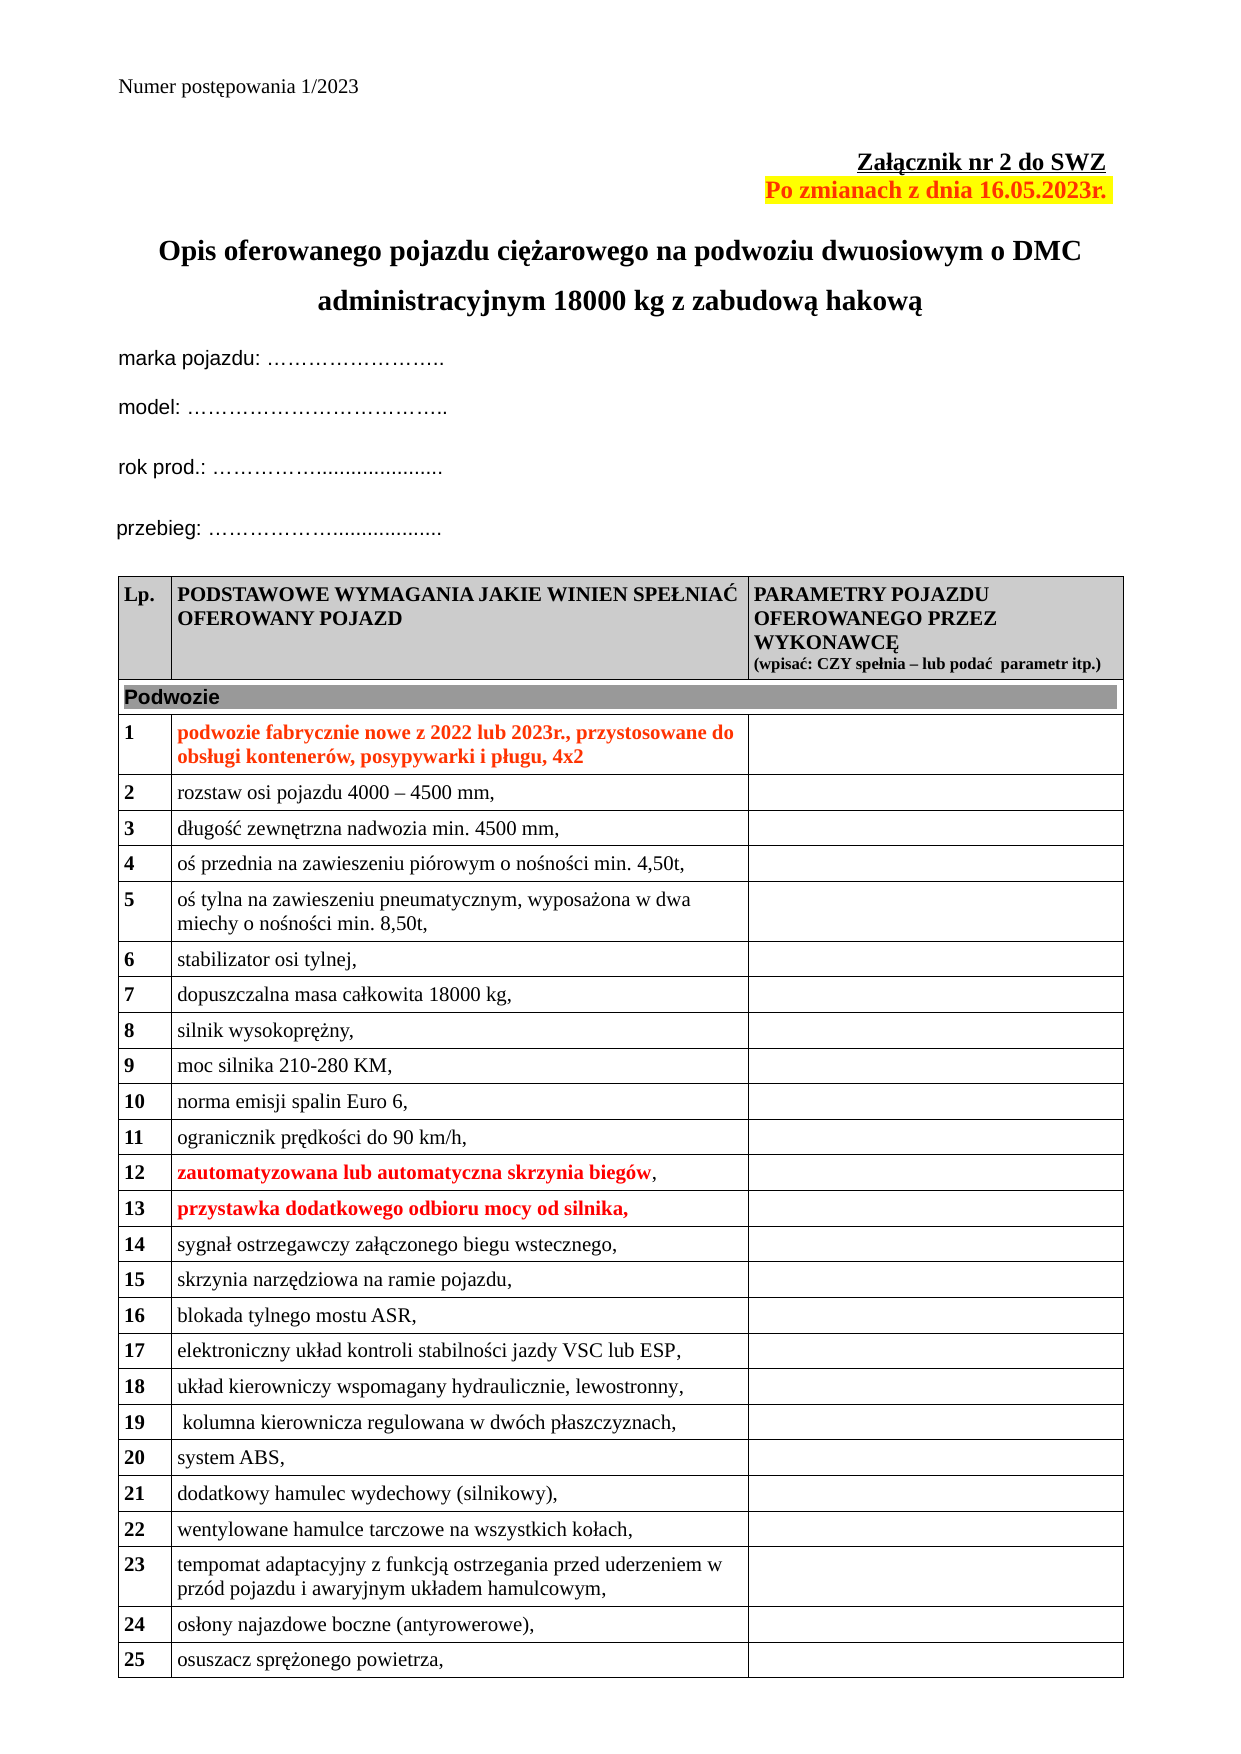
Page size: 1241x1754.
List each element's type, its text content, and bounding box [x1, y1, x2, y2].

table_cell [749, 942, 1123, 976]
table_cell wentylowane hamulce tarczowe na wszystkich kołach, [172, 1512, 748, 1546]
table_cell [749, 882, 1123, 941]
table_cell 25 [119, 1643, 171, 1677]
table_cell blokada tylnego mostu ASR, [172, 1298, 748, 1332]
table_cell norma emisji spalin Euro 6, [172, 1084, 748, 1119]
table_cell 20 [119, 1440, 171, 1475]
table_cell elektroniczny układ kontroli stabilności jazdy VSC lub ESP, [172, 1334, 748, 1368]
table_cell rozstaw osi pojazdu 4000 – 4500 mm, [172, 775, 748, 810]
text przebieg: ………………................... [116, 516, 1122, 539]
table_cell tempomat adaptacyjny z funkcją ostrzegania przed uderzeniem w przód pojazdu i awaryjnym układem hamulcowym, [172, 1547, 748, 1606]
table_cell system ABS, [172, 1440, 748, 1475]
table_cell [749, 977, 1123, 1012]
table_cell 16 [119, 1298, 171, 1332]
table_cell zautomatyzowana lub automatyczna skrzynia biegów, [172, 1155, 748, 1190]
table_cell [749, 1405, 1123, 1439]
table_cell 17 [119, 1334, 171, 1368]
table_cell 4 [119, 846, 171, 881]
text Załącznik nr 2 do SWZ [118, 147, 1122, 176]
table_cell 22 [119, 1512, 171, 1546]
table_cell [749, 1298, 1123, 1332]
table_cell [749, 1547, 1123, 1606]
table_cell [749, 1607, 1123, 1642]
table_cell 5 [119, 882, 171, 941]
table_cell 7 [119, 977, 171, 1012]
table_cell oś przednia na zawieszeniu piórowym o nośności min. 4,50t, [172, 846, 748, 881]
table_cell Podwozie [119, 680, 1123, 714]
table_cell [749, 1191, 1123, 1226]
table_cell skrzynia narzędziowa na ramie pojazdu, [172, 1262, 748, 1297]
table_cell silnik wysokoprężny, [172, 1013, 748, 1047]
table_header Lp. [119, 577, 171, 679]
table_cell kolumna kierownicza regulowana w dwóch płaszczyznach, [172, 1405, 748, 1439]
table_cell ogranicznik prędkości do 90 km/h, [172, 1120, 748, 1154]
table_cell osłony najazdowe boczne (antyrowerowe), [172, 1607, 748, 1642]
table_cell 23 [119, 1547, 171, 1606]
table_cell [749, 1155, 1123, 1190]
table_cell [749, 1334, 1123, 1368]
table_cell sygnał ostrzegawczy załączonego biegu wstecznego, [172, 1227, 748, 1261]
table_cell moc silnika 210-280 KM, [172, 1049, 748, 1083]
table_cell [749, 1643, 1123, 1677]
table_cell osuszacz sprężonego powietrza, [172, 1643, 748, 1677]
table_cell [749, 1476, 1123, 1511]
table_cell [749, 1049, 1123, 1083]
table_cell [749, 775, 1123, 810]
table_cell [749, 1440, 1123, 1475]
table_cell 15 [119, 1262, 171, 1297]
table_cell [749, 1512, 1123, 1546]
table_cell przystawka dodatkowego odbioru mocy od silnika, [172, 1191, 748, 1226]
table_cell 12 [119, 1155, 171, 1190]
table_cell 2 [119, 775, 171, 810]
table_cell stabilizator osi tylnej, [172, 942, 748, 976]
table_cell 3 [119, 811, 171, 845]
table_cell 14 [119, 1227, 171, 1261]
table_cell 10 [119, 1084, 171, 1119]
table_cell 18 [119, 1369, 171, 1404]
table_cell 9 [119, 1049, 171, 1083]
table_cell 6 [119, 942, 171, 976]
table_cell 1 [119, 715, 171, 774]
text model: ……………………………….. [118, 395, 1122, 419]
table_cell [749, 1369, 1123, 1404]
table_cell 11 [119, 1120, 171, 1154]
table_cell [749, 811, 1123, 845]
table_cell [749, 846, 1123, 881]
table_cell 24 [119, 1607, 171, 1642]
table_cell długość zewnętrzna nadwozia min. 4500 mm, [172, 811, 748, 845]
table_cell dopuszczalna masa całkowita 18000 kg, [172, 977, 748, 1012]
text rok prod.: ……………...................... [118, 455, 1122, 479]
table_cell [749, 715, 1123, 774]
table_cell podwozie fabrycznie nowe z 2022 lub 2023r., przystosowane do obsługi kontenerów, posypywarki i pługu, 4x2 [172, 715, 748, 774]
table_cell [749, 1227, 1123, 1261]
text Po zmianach z dnia 16.05.2023r. [118, 176, 1122, 233]
table_cell układ kierowniczy wspomagany hydraulicznie, lewostronny, [172, 1369, 748, 1404]
table_cell oś tylna na zawieszeniu pneumatycznym, wyposażona w dwa miechy o nośności min. 8,50t, [172, 882, 748, 941]
table_cell dodatkowy hamulec wydechowy (silnikowy), [172, 1476, 748, 1511]
table_cell [749, 1120, 1123, 1154]
table_cell 8 [119, 1013, 171, 1047]
table_cell [749, 1262, 1123, 1297]
text Opis oferowanego pojazdu ciężarowego na podwoziu dwuosiowym o DMC administracyjnym 18000 kg z zabudową hakową [118, 233, 1122, 317]
table_header PODSTAWOWE WYMAGANIA JAKIE WINIEN SPEŁNIAĆ OFEROWANY POJAZD [172, 577, 748, 679]
table_cell 13 [119, 1191, 171, 1226]
text marka pojazdu: …………………….. [118, 346, 1122, 370]
table_cell 21 [119, 1476, 171, 1511]
table_header PARAMETRY POJAZDU OFEROWANEGO PRZEZ WYKONAWCĘ (wpisać: CZY spełnia – lub podać parametr itp.) [749, 577, 1123, 679]
table_cell [749, 1084, 1123, 1119]
table_cell 19 [119, 1405, 171, 1439]
table_cell [749, 1013, 1123, 1047]
